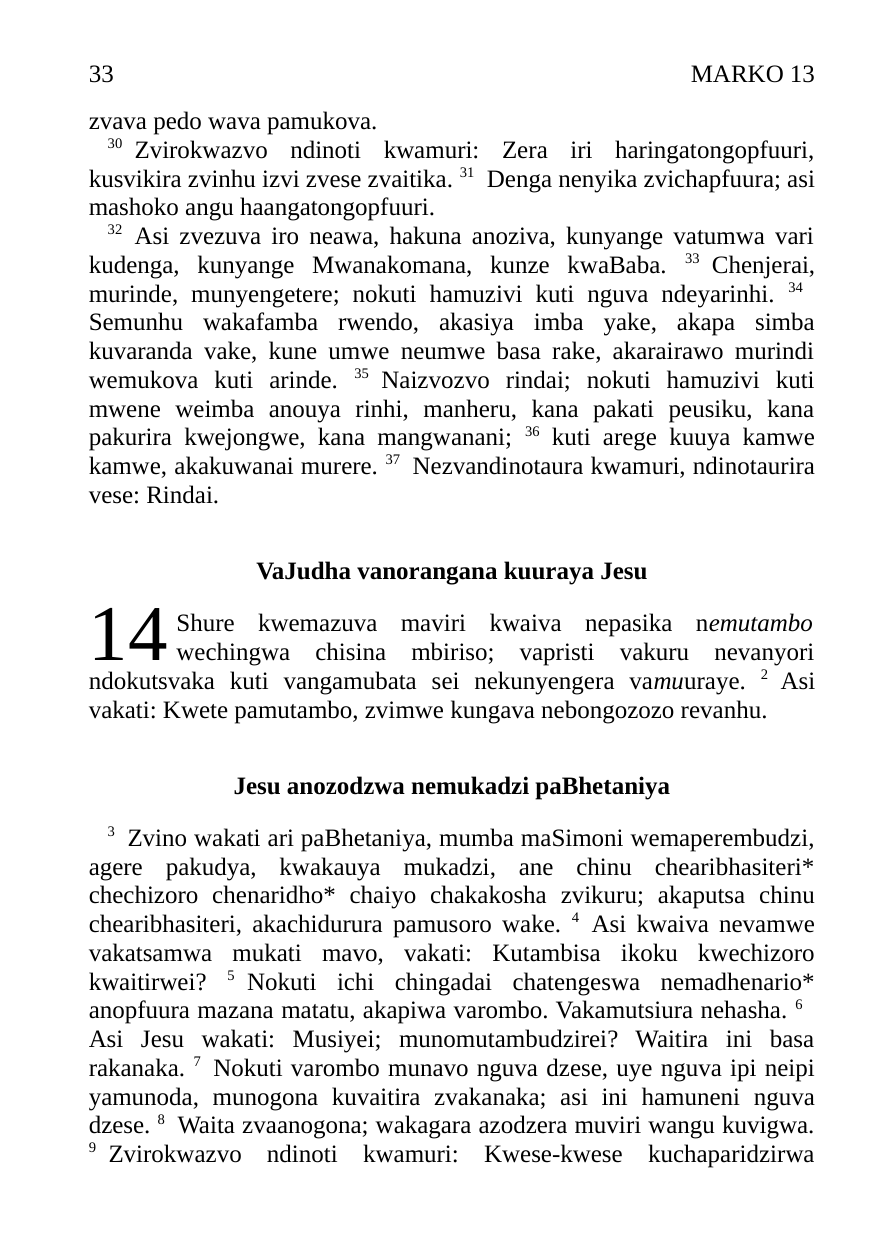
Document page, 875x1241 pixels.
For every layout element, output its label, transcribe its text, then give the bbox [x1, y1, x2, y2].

text 3 Zvino wakati ari paBhetaniya, mumba maSimoni wemaperembudzi, agere pakudya, kwakauya mukadzi, ane chinu chearibhasiteri* chechizoro chenaridho* chaiyo chakakosha zvikuru; akaputsa chinu chearibhasiteri, akachidurura pamusoro wake. 4 Asi kwaiva nevamwe vakatsamwa mukati mavo, vakati: Kutambisa ikoku kwechizoro kwaitirwei? 5 Nokuti ichi chingadai chatengeswa nemadhenario* anopfuura mazana matatu, akapiwa varombo. Vakamutsiura nehasha. 6 Asi Jesu wakati: Musiyei; munomutambudzirei? Waitira ini basa rakanaka. 7 Nokuti varombo munavo nguva dzese, uye nguva ipi neipi yamunoda, munogona kuvaitira zvakanaka; asi ini hamuneni nguva dzese. 8 Waita zvaanogona; wakagara azodzera muviri wangu kuvigwa. 9 Zvirokwazvo ndinoti kwamuri: Kwese-kwese kuchaparidzirwa [88, 823, 815, 1168]
text Jesu anozodzwa nemukadzi paBhetaniya [88, 771, 815, 799]
text zvava pedo wava pamukova. [88, 106, 815, 135]
text 30 Zvirokwazvo ndinoti kwamuri: Zera iri haringatongopfuuri, kusvikira zvinhu izvi zvese zvaitika. 31 Denga nenyika zvichapfuura; asi mashoko angu haangatongopfuuri. [88, 135, 815, 221]
text 14Shure kwemazuva maviri kwaiva nepasika nemutambo wechingwa chisina mbiriso; vapristi vakuru nevanyori ndokutsvaka kuti vangamubata sei nekunyengera vamuuraye. 2 Asi vakati: Kwete pamutambo, zvimwe kungava nebongozozo revanhu. [88, 608, 815, 723]
text VaJudha vanorangana kuuraya Jesu [88, 556, 815, 585]
text 32 Asi zvezuva iro neawa, hakuna anoziva, kunyange vatumwa vari kudenga, kunyange Mwanakomana, kunze kwaBaba. 33 Chenjerai, murinde, munyengetere; nokuti hamuzivi kuti nguva ndeyarinhi. 34 Semunhu wakafamba rwendo, akasiya imba yake, akapa simba kuvaranda vake, kune umwe neumwe basa rake, akarairawo murindi wemukova kuti arinde. 35 Naizvozvo rindai; nokuti hamuzivi kuti mwene weimba anouya rinhi, manheru, kana pakati peusiku, kana pakurira kwejongwe, kana mangwanani; 36 kuti arege kuuya kamwe kamwe, akakuwanai murere. 37 Nezvandinotaura kwamuri, ndinotaurira vese: Rindai. [88, 221, 815, 509]
